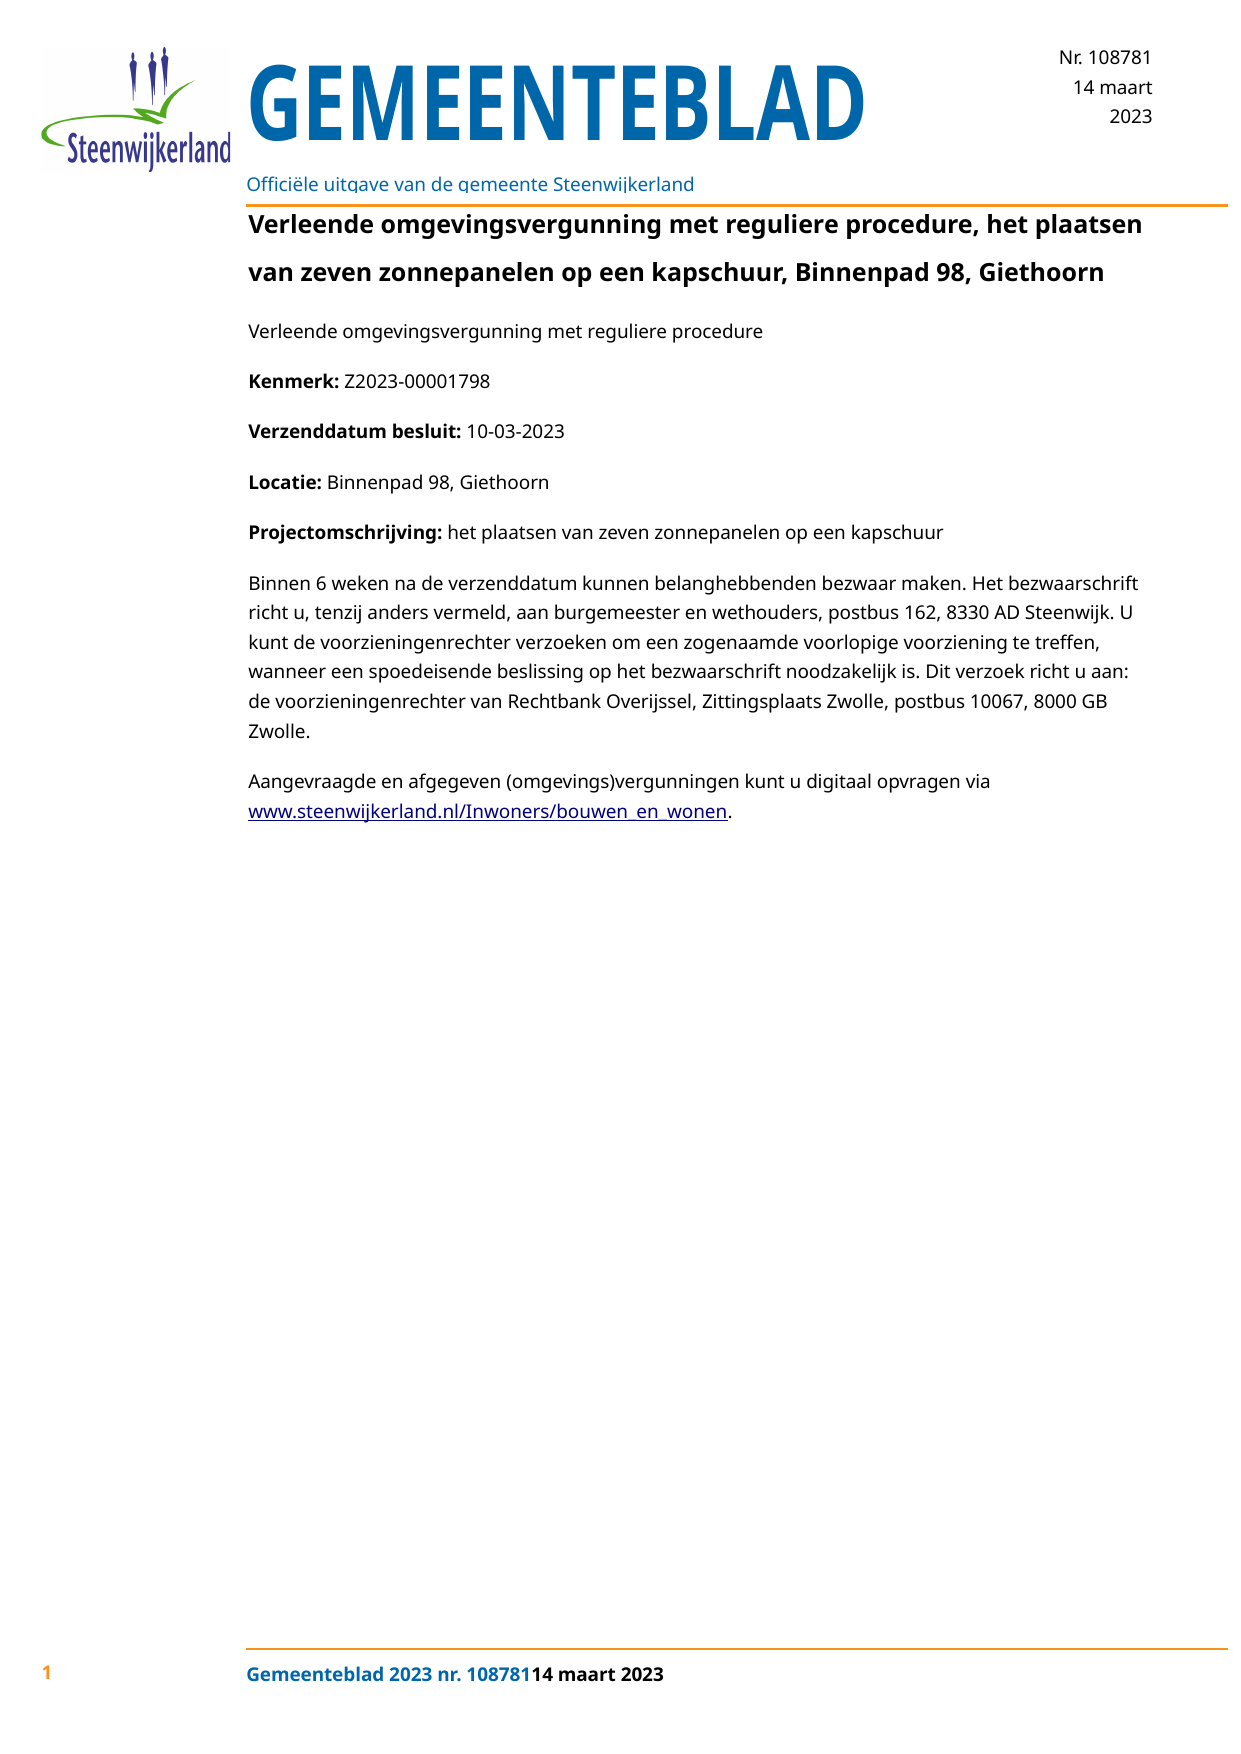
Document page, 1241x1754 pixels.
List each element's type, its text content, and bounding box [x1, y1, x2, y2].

text Projectomschrijving: het plaatsen van zeven zonnepanelen op een kapschuur [248, 519, 1152, 545]
text Verleende omgevingsvergunning met reguliere procedure [248, 318, 1152, 344]
text Binnen 6 weken na de verzenddatum kunnen belanghebbenden bezwaar maken. Het bezwaarschrift richt u, tenzij anders vermeld, aan burgemeester en wethouders, postbus 162, 8330 AD Steenwijk. U kunt de voorzieningenrechter verzoeken om een zogenaamde voorlopige voorziening te treffen, wanneer een spoedeisende beslissing op het bezwaarschrift noodzakelijk is. Dit verzoek richt u aan: de voorzieningenrechter van Rechtbank Overijssel, Zittingsplaats Zwolle, postbus 10067, 8000 GB Zwolle. [248, 570, 1152, 744]
text Aangevraagde en afgegeven (omgevings)vergunningen kunt u digitaal opvragen via www.steenwijkerland.nl/Inwoners/bouwen_en_wonen. [248, 768, 1152, 824]
picture [41, 47, 231, 172]
text Locatie: Binnenpad 98, Giethoorn [248, 469, 1152, 495]
text Verleende omgevingsvergunning met reguliere procedure, het plaatsen van zeven zonnepanelen op een kapschuur, Binnenpad 98, Giethoorn [248, 207, 1152, 288]
text Verzenddatum besluit: 10-03-2023 [248, 419, 1152, 444]
text Kenmerk: Z2023-00001798 [248, 368, 1152, 394]
